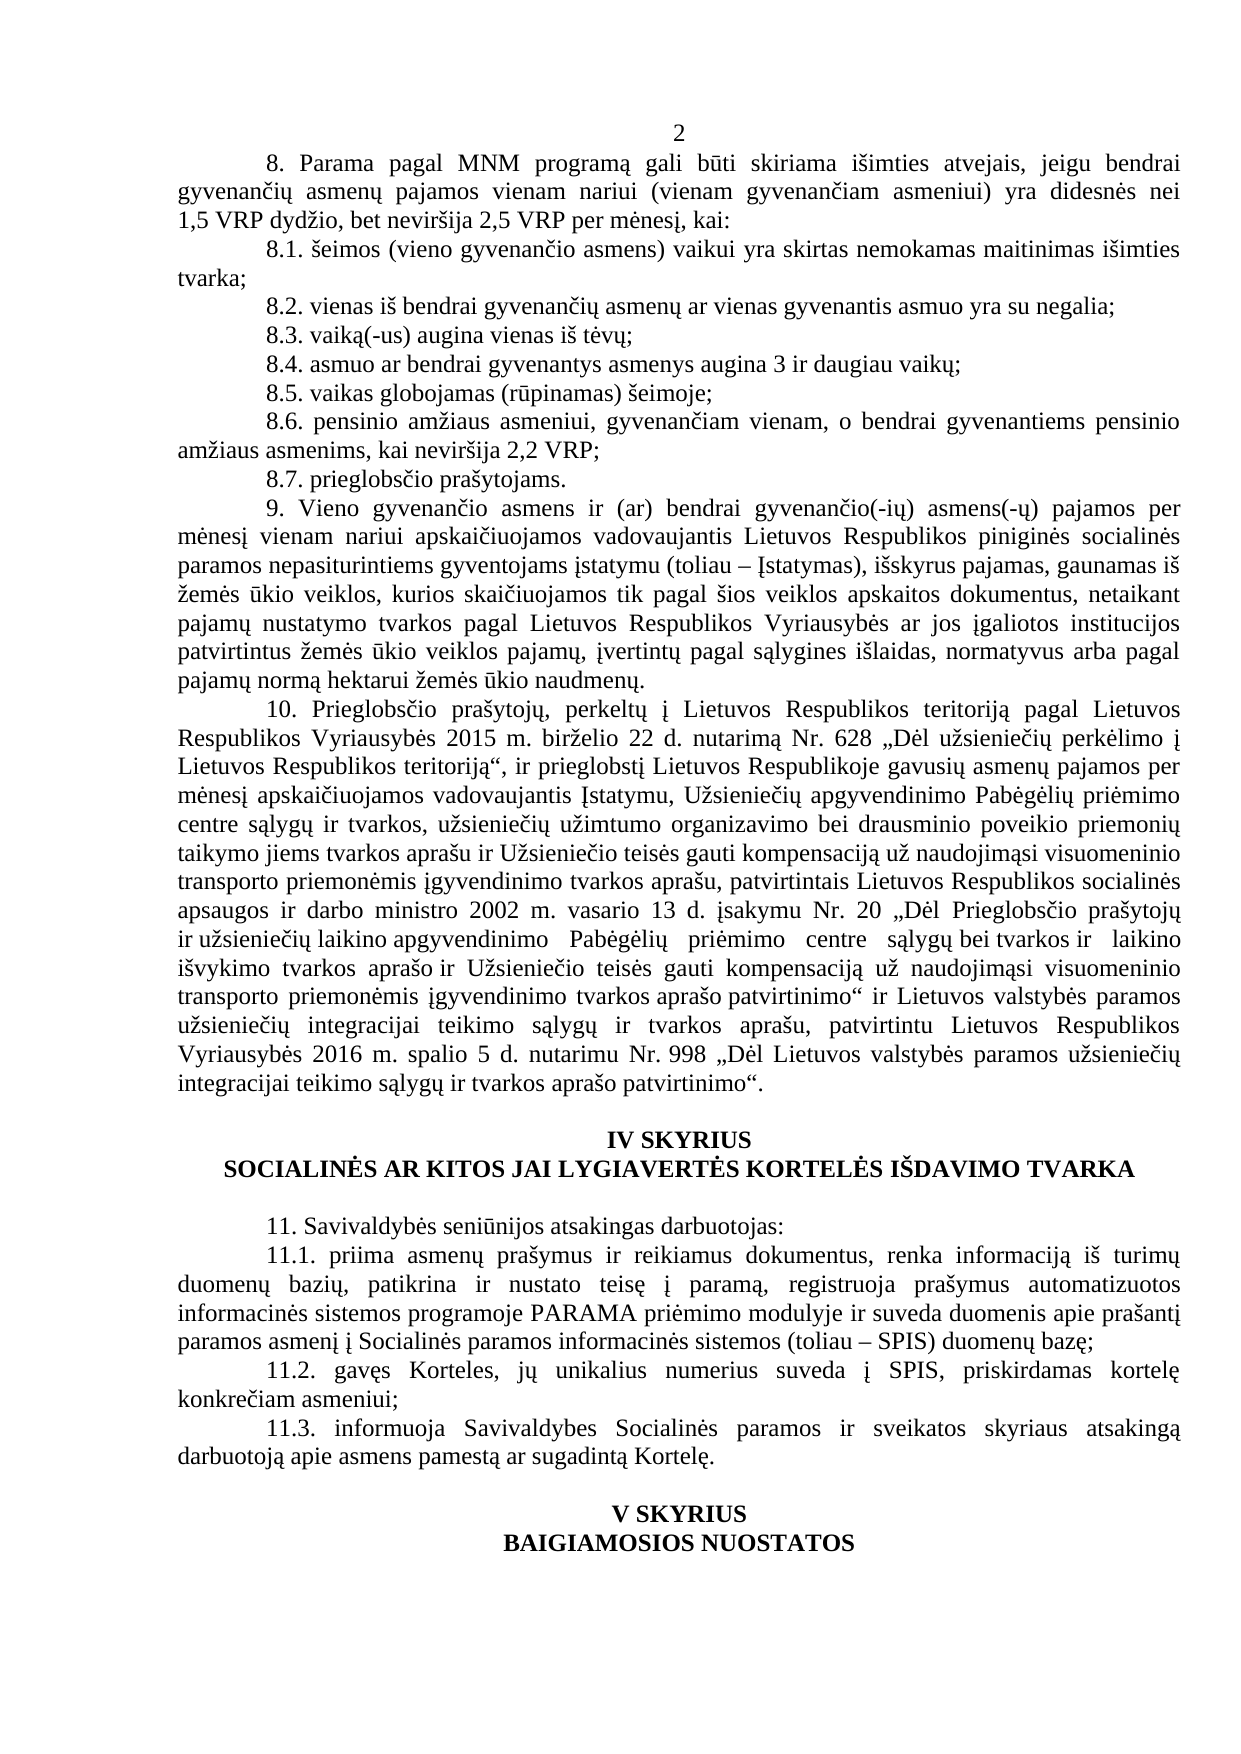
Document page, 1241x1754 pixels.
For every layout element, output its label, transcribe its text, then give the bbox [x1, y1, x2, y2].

text 11. Savivaldybės seniūnijos atsakingas darbuotojas: [177, 1211, 1181, 1240]
text 11.3. informuoja Savivaldybes Socialinės paramos ir sveikatos skyriaus atsakingą darbuotoją apie asmens pamestą ar sugadintą Kortelę. [177, 1413, 1181, 1470]
text 10. Prieglobsčio prašytojų, perkeltų į Lietuvos Respublikos teritoriją pagal Lietuvos Respublikos Vyriausybės 2015 m. birželio 22 d. nutarimą Nr. 628 „Dėl užsieniečių perkėlimo į Lietuvos Respublikos teritoriją“, ir prieglobstį Lietuvos Respublikoje gavusių asmenų pajamos per mėnesį apskaičiuojamos vadovaujantis Įstatymu, Užsieniečių apgyvendinimo Pabėgėlių priėmimo centre sąlygų ir tvarkos, užsieniečių užimtumo organizavimo bei drausminio poveikio priemonių taikymo jiems tvarkos aprašu ir Užsieniečio teisės gauti kompensaciją už naudojimąsi visuomeninio transporto priemonėmis įgyvendinimo tvarkos aprašu, patvirtintais Lietuvos Respublikos socialinės apsaugos ir darbo ministro 2002 m. vasario 13 d. įsakymu Nr. 20 „Dėl Prieglobsčio prašytojų ir užsieniečių laikino apgyvendinimo Pabėgėlių priėmimo centre sąlygų bei tvarkos ir laikino išvykimo tvarkos aprašo ir Užsieniečio teisės gauti kompensaciją už naudojimąsi visuomeninio transporto priemonėmis įgyvendinimo tvarkos aprašo patvirtinimo“ ir Lietuvos valstybės paramos užsieniečių integracijai teikimo sąlygų ir tvarkos aprašu, patvirtintu Lietuvos Respublikos Vyriausybės 2016 m. spalio 5 d. nutarimu Nr. 998 „Dėl Lietuvos valstybės paramos užsieniečių integracijai teikimo sąlygų ir tvarkos aprašo patvirtinimo“. [177, 694, 1181, 1096]
text 11.1. priima asmenų prašymus ir reikiamus dokumentus, renka informaciją iš turimų duomenų bazių, patikrina ir nustato teisę į paramą, registruoja prašymus automatizuotos informacinės sistemos programoje PARAMA priėmimo modulyje ir suveda duomenis apie prašantį paramos asmenį į Socialinės paramos informacinės sistemos (toliau – SPIS) duomenų bazę; [177, 1240, 1181, 1355]
text 8.4. asmuo ar bendrai gyvenantys asmenys augina 3 ir daugiau vaikų; [177, 349, 1181, 378]
text IV SKYRIUS [177, 1125, 1181, 1154]
text 8.1. šeimos (vieno gyvenančio asmens) vaikui yra skirtas nemokamas maitinimas išimties tvarka; [177, 234, 1181, 291]
text BAIGIAMOSIOS NUOSTATOS [177, 1528, 1181, 1556]
text SOCIALINĖS AR KITOS JAI LYGIAVERTĖS KORTELĖS IŠDAVIMO TVARKA [177, 1154, 1181, 1183]
text 8.6. pensinio amžiaus asmeniui, gyvenančiam vienam, o bendrai gyvenantiems pensinio amžiaus asmenims, kai neviršija 2,2 VRP; [177, 406, 1181, 464]
text 8.5. vaikas globojamas (rūpinamas) šeimoje; [177, 378, 1181, 406]
text 8.3. vaiką(-us) augina vienas iš tėvų; [177, 320, 1181, 349]
text V SKYRIUS [177, 1499, 1181, 1528]
text 8.2. vienas iš bendrai gyvenančių asmenų ar vienas gyvenantis asmuo yra su negalia; [177, 291, 1181, 320]
text 8. Parama pagal MNM programą gali būti skiriama išimties atvejais, jeigu bendrai gyvenančių asmenų pajamos vienam nariui (vienam gyvenančiam asmeniui) yra didesnės nei 1,5 VRP dydžio, bet neviršija 2,5 VRP per mėnesį, kai: [177, 148, 1181, 234]
text 11.2. gavęs Korteles, jų unikalius numerius suveda į SPIS, priskirdamas kortelę konkrečiam asmeniui; [177, 1355, 1181, 1413]
text 8.7. prieglobsčio prašytojams. [177, 464, 1181, 493]
text 9. Vieno gyvenančio asmens ir (ar) bendrai gyvenančio(-ių) asmens(-ų) pajamos per mėnesį vienam nariui apskaičiuojamos vadovaujantis Lietuvos Respublikos piniginės socialinės paramos nepasiturintiems gyventojams įstatymu (toliau – Įstatymas), išskyrus pajamas, gaunamas iš žemės ūkio veiklos, kurios skaičiuojamos tik pagal šios veiklos apskaitos dokumentus, netaikant pajamų nustatymo tvarkos pagal Lietuvos Respublikos Vyriausybės ar jos įgaliotos institucijos patvirtintus žemės ūkio veiklos pajamų, įvertintų pagal sąlygines išlaidas, normatyvus arba pagal pajamų normą hektarui žemės ūkio naudmenų. [177, 493, 1181, 694]
